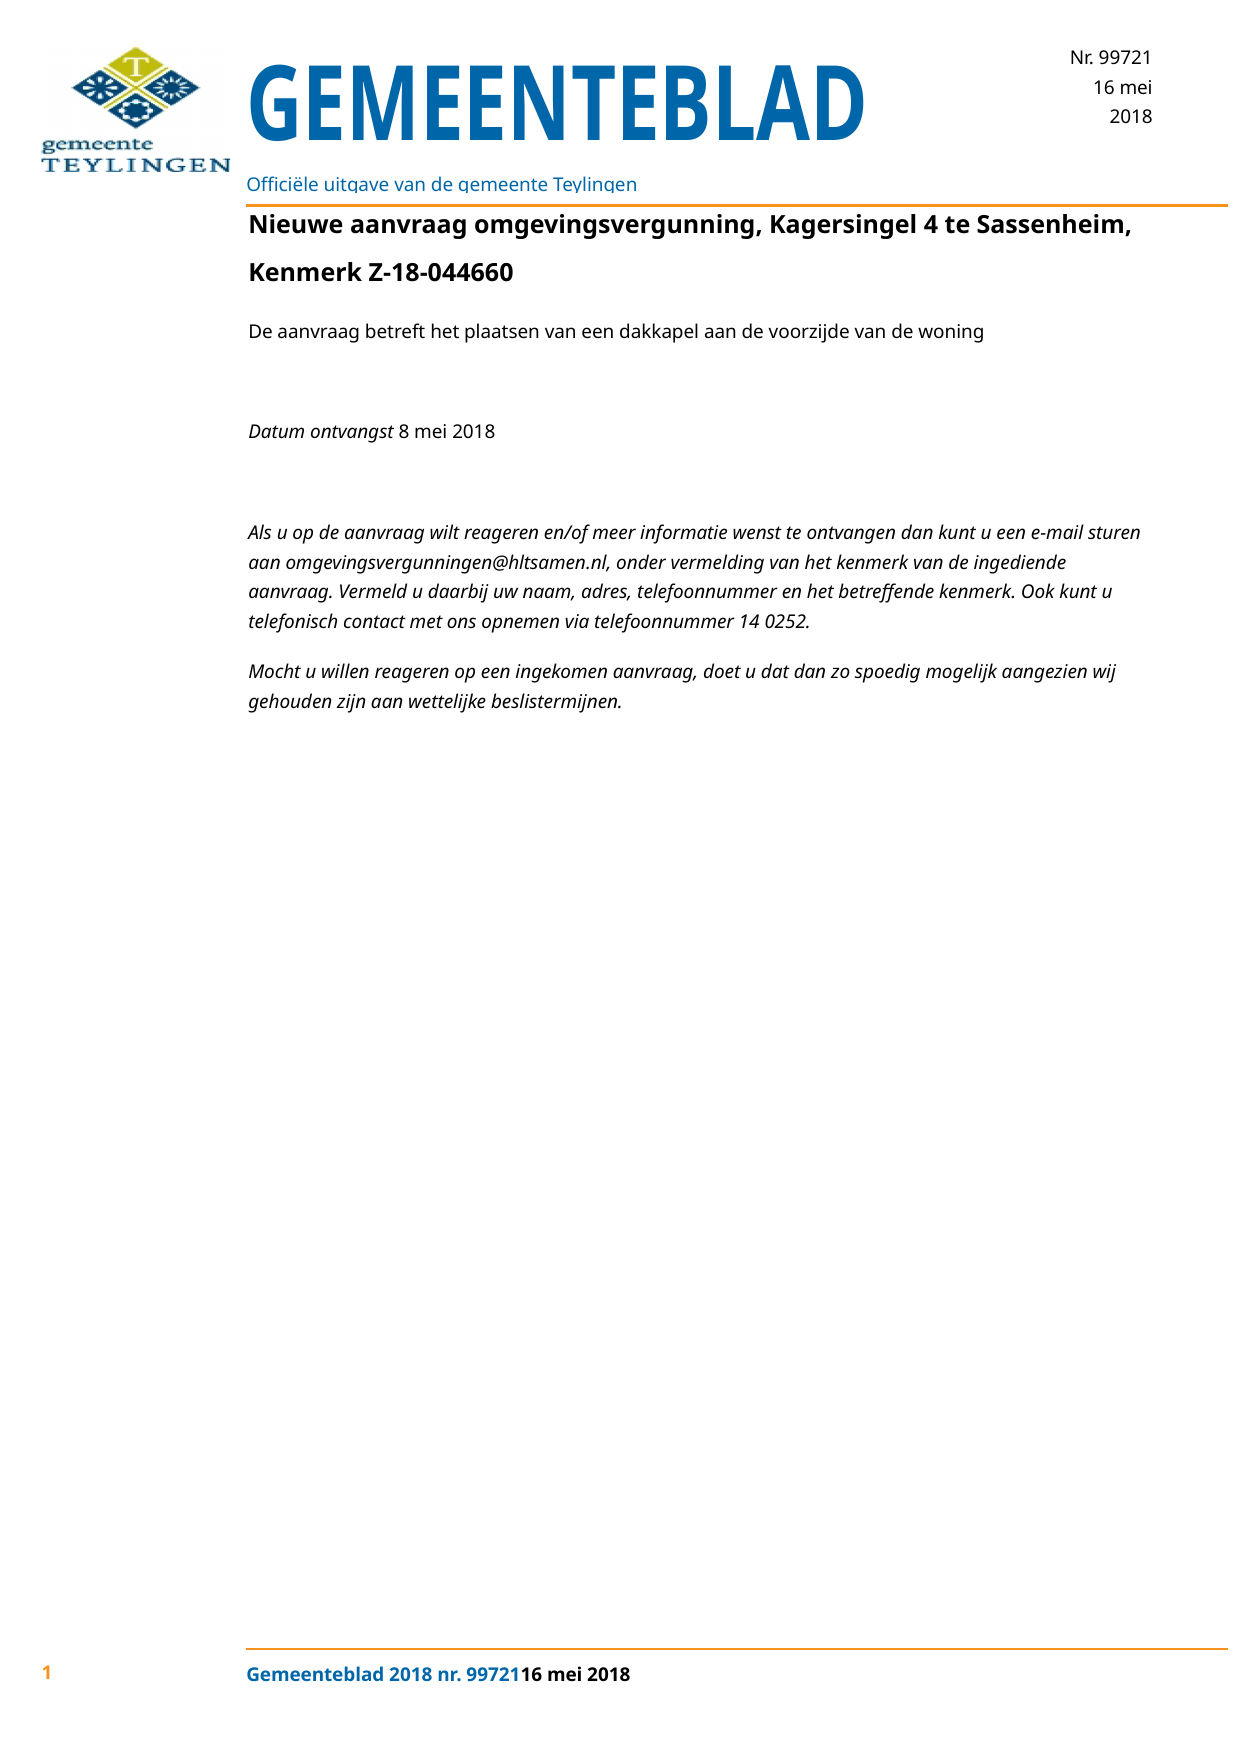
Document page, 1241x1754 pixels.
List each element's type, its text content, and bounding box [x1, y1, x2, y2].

text Datum ontvangst 8 mei 2018 [248, 419, 1152, 444]
picture [41, 47, 231, 172]
text De aanvraag betreft het plaatsen van een dakkapel aan de voorzijde van de woning [248, 318, 1152, 344]
text Als u op de aanvraag wilt reageren en/of meer informatie wenst te ontvangen dan kunt u een e-mail sturen aan omgevingsvergunningen@hltsamen.nl, onder vermelding van het kenmerk van de ingediende aanvraag. Vermeld u daarbij uw naam, adres, telefoonnummer en het betreffende kenmerk. Ook kunt u telefonisch contact met ons opnemen via telefoonnummer 14 0252. [248, 519, 1152, 634]
text Mocht u willen reageren op een ingekomen aanvraag, doet u dat dan zo spoedig mogelijk aangezien wij gehouden zijn aan wettelijke beslistermijnen. [248, 659, 1152, 714]
text Nieuwe aanvraag omgevingsvergunning, Kagersingel 4 te Sassenheim, Kenmerk Z-18-044660 [248, 207, 1152, 288]
